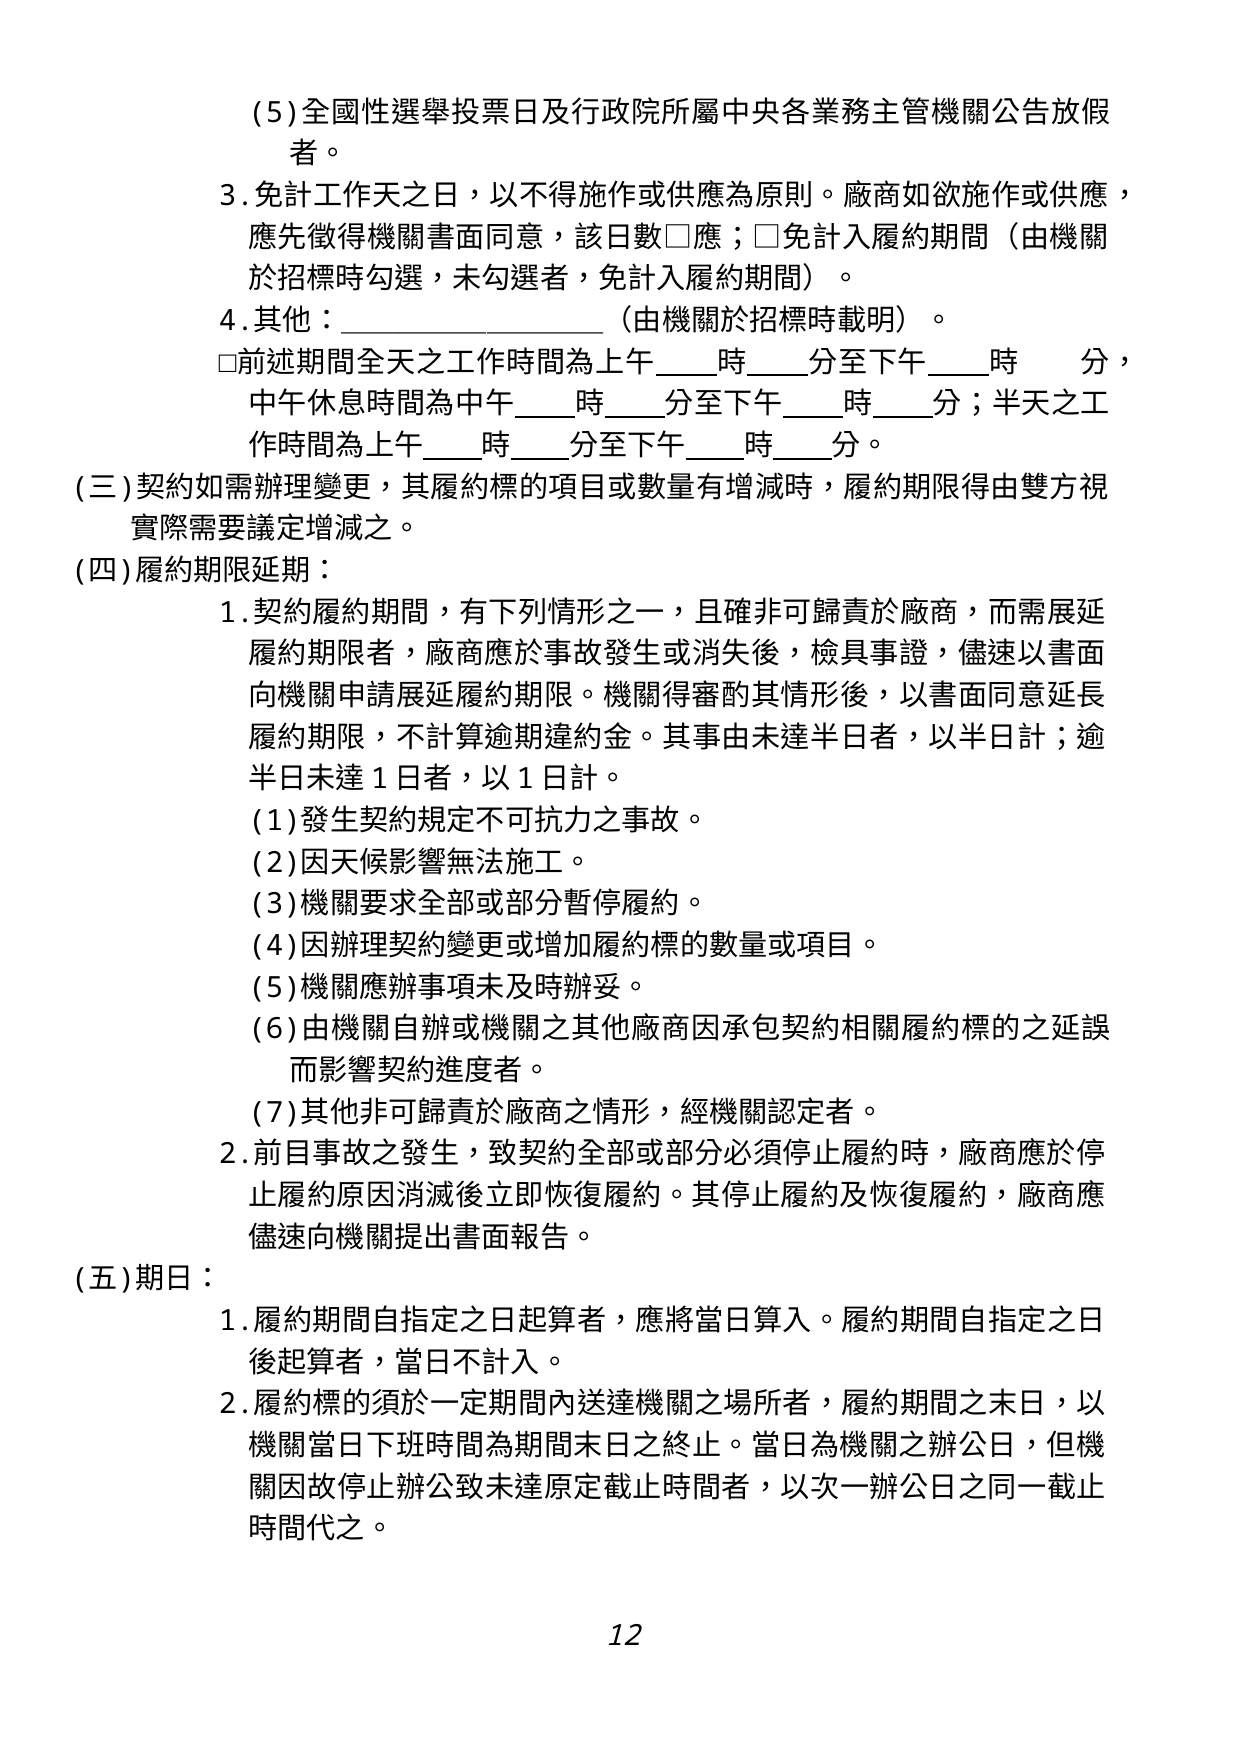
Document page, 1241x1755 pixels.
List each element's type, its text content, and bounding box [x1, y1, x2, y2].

text 2.履約標的須於一定期間內送達機關之場所者，履約期間之末日，以機關當日下班時間為期間末日之終止。當日為機關之辦公日，但機關因故停止辦公致未達原定截止時間者，以次一辦公日之同一截止時間代之。 [218, 1380, 1108, 1547]
text (五)期日： [71, 1255, 1110, 1297]
text 3.免計工作天之日，以不得施作或供應為原則。廠商如欲施作或供應，應先徵得機關書面同意，該日數□應；□免計入履約期間（由機關於招標時勾選，未勾選者，免計入履約期間）。 [218, 172, 1110, 297]
text (6)由機關自辦或機關之其他廠商因承包契約相關履約標的之延誤而影響契約進度者。 [248, 1005, 1110, 1089]
text (三)契約如需辦理變更，其履約標的項目或數量有增減時，履約期限得由雙方視實際需要議定增減之。 [71, 464, 1110, 547]
text (1)發生契約規定不可抗力之事故。 [248, 797, 1110, 839]
text 4.其他：＿＿＿＿＿＿＿＿＿（由機關於招標時載明）。 [218, 297, 1110, 339]
text 1.履約期間自指定之日起算者，應將當日算入。履約期間自指定之日後起算者，當日不計入。 [218, 1297, 1108, 1380]
text 2.前目事故之發生，致契約全部或部分必須停止履約時，廠商應於停止履約原因消滅後立即恢復履約。其停止履約及恢復履約，廠商應儘速向機關提出書面報告。 [218, 1130, 1108, 1255]
text □前述期間全天之工作時間為上午 時 分至下午 時 分，中午休息時間為中午 時 分至下午 時 分；半天之工作時間為上午 時 分至下午 時 分。 [218, 339, 1110, 464]
text (四)履約期限延期： [71, 547, 1110, 589]
text (7)其他非可歸責於廠商之情形，經機關認定者。 [248, 1089, 1110, 1130]
text (5)機關應辦事項未及時辦妥。 [248, 964, 1110, 1005]
text (4)因辦理契約變更或增加履約標的數量或項目。 [248, 922, 1110, 964]
text (2)因天候影響無法施工。 [248, 839, 1110, 880]
text (3)機關要求全部或部分暫停履約。 [248, 880, 1110, 922]
text (5)全國性選舉投票日及行政院所屬中央各業務主管機關公告放假者。 [248, 89, 1110, 172]
text 1.契約履約期間，有下列情形之一，且確非可歸責於廠商，而需展延履約期限者，廠商應於事故發生或消失後，檢具事證，儘速以書面向機關申請展延履約期限。機關得審酌其情形後，以書面同意延長履約期限，不計算逾期違約金。其事由未達半日者，以半日計；逾半日未達1日者，以1日計。 [218, 589, 1108, 797]
